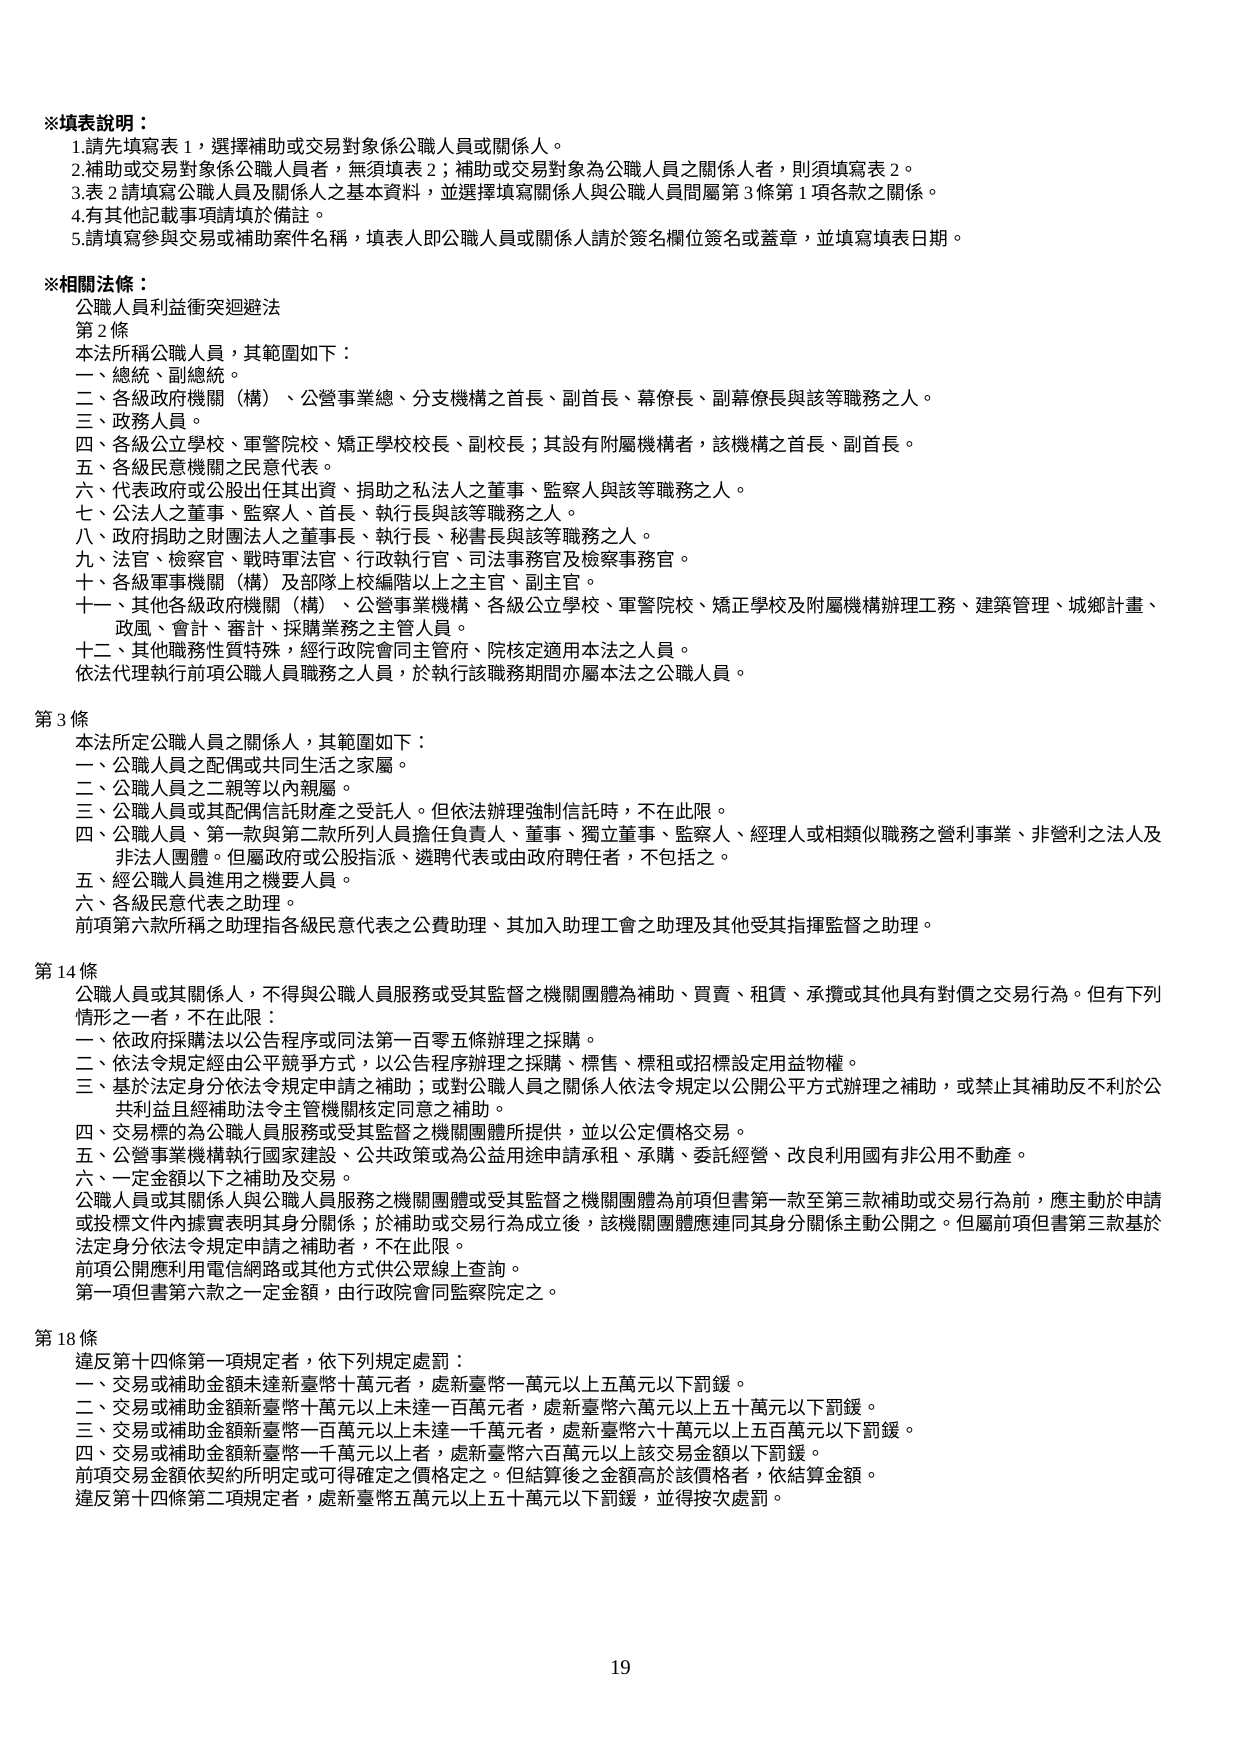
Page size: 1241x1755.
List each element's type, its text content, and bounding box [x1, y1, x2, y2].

text 依法代理執行前項公職人員職務之人員，於執行該職務期間亦屬本法之公職人員。 [75, 662, 1165, 685]
text 四、公職人員、第一款與第二款所列人員擔任負責人、董事、獨立董事、監察人、經理人或相類似職務之營利事業、非營利之法人及非法人團體。但屬政府或公股指派、遴聘代表或由政府聘任者，不包括之。 [75, 823, 1165, 869]
text 一、總統、副總統。 [75, 364, 1165, 387]
text 一、交易或補助金額未達新臺幣十萬元者，處新臺幣一萬元以上五萬元以下罰鍰。 [75, 1373, 1165, 1396]
text 公職人員利益衝突迴避法 [75, 296, 1165, 319]
text 五、各級民意機關之民意代表。 [75, 456, 1165, 479]
text 一、依政府採購法以公告程序或同法第一百零五條辦理之採購。 [75, 1029, 1165, 1052]
text 六、各級民意代表之助理。 [75, 892, 1165, 914]
text 1.請先填寫表1，選擇補助或交易對象係公職人員或關係人。 [62, 135, 1240, 158]
text 4.有其他記載事項請填於備註。 [62, 204, 1240, 227]
text 二、公職人員之二親等以內親屬。 [75, 777, 1165, 800]
text 五、公營事業機構執行國家建設、公共政策或為公益用途申請承租、承購、委託經營、改良利用國有非公用不動產。 [75, 1144, 1165, 1167]
text 第14條 [1, 960, 1240, 983]
text 二、各級政府機關（構）、公營事業總、分支機構之首長、副首長、幕僚長、副幕僚長與該等職務之人。 [75, 387, 1165, 410]
text 第18條 [1, 1327, 1240, 1350]
text 前項交易金額依契約所明定或可得確定之價格定之。但結算後之金額高於該價格者，依結算金額。 [75, 1464, 1165, 1487]
text 四、交易或補助金額新臺幣一千萬元以上者，處新臺幣六百萬元以上該交易金額以下罰鍰。 [75, 1442, 1165, 1464]
text 違反第十四條第二項規定者，處新臺幣五萬元以上五十萬元以下罰鍰，並得按次處罰。 [75, 1487, 1165, 1510]
text 公職人員或其關係人與公職人員服務之機關團體或受其監督之機關團體為前項但書第一款至第三款補助或交易行為前，應主動於申請或投標文件內據實表明其身分關係；於補助或交易行為成立後，該機關團體應連同其身分關係主動公開之。但屬前項但書第三款基於法定身分依法令規定申請之補助者，不在此限。 [75, 1189, 1165, 1258]
text 十二、其他職務性質特殊，經行政院會同主管府、院核定適用本法之人員。 [75, 639, 1165, 662]
text 公職人員或其關係人，不得與公職人員服務或受其監督之機關團體為補助、買賣、租賃、承攬或其他具有對價之交易行為。但有下列情形之一者，不在此限： [75, 983, 1165, 1029]
text 三、基於法定身分依法令規定申請之補助；或對公職人員之關係人依法令規定以公開公平方式辦理之補助，或禁止其補助反不利於公共利益且經補助法令主管機關核定同意之補助。 [75, 1075, 1165, 1121]
text 一、公職人員之配偶或共同生活之家屬。 [75, 754, 1165, 777]
text 5.請填寫參與交易或補助案件名稱，填表人即公職人員或關係人請於簽名欄位簽名或蓋章，並填寫填表日期。 [62, 227, 1240, 250]
text 七、公法人之董事、監察人、首長、執行長與該等職務之人。 [75, 502, 1165, 525]
text 九、法官、檢察官、戰時軍法官、行政執行官、司法事務官及檢察事務官。 [75, 548, 1165, 571]
text 四、交易標的為公職人員服務或受其監督之機關團體所提供，並以公定價格交易。 [75, 1121, 1165, 1144]
text ※填表說明： [43, 112, 1240, 135]
text 違反第十四條第一項規定者，依下列規定處罰： [75, 1350, 1165, 1373]
text 2.補助或交易對象係公職人員者，無須填表2；補助或交易對象為公職人員之關係人者，則須填寫表2。 [62, 158, 1240, 181]
text 六、代表政府或公股出任其出資、捐助之私法人之董事、監察人與該等職務之人。 [75, 479, 1165, 502]
text 八、政府捐助之財團法人之董事長、執行長、秘書長與該等職務之人。 [75, 525, 1165, 548]
text 五、經公職人員進用之機要人員。 [75, 869, 1165, 892]
text 三、交易或補助金額新臺幣一百萬元以上未達一千萬元者，處新臺幣六十萬元以上五百萬元以下罰鍰。 [75, 1419, 1165, 1442]
text 三、公職人員或其配偶信託財產之受託人。但依法辦理強制信託時，不在此限。 [75, 800, 1165, 823]
text 第2條 [75, 319, 1165, 342]
text 本法所定公職人員之關係人，其範圍如下： [75, 731, 1165, 754]
text 四、各級公立學校、軍警院校、矯正學校校長、副校長；其設有附屬機構者，該機構之首長、副首長。 [75, 433, 1165, 456]
text 十、各級軍事機關（構）及部隊上校編階以上之主官、副主官。 [75, 571, 1165, 594]
text ※相關法條： [43, 273, 1240, 296]
text 第3條 [1, 708, 1240, 731]
text 二、交易或補助金額新臺幣十萬元以上未達一百萬元者，處新臺幣六萬元以上五十萬元以下罰鍰。 [75, 1396, 1165, 1419]
text 二、依法令規定經由公平競爭方式，以公告程序辦理之採購、標售、標租或招標設定用益物權。 [75, 1052, 1165, 1075]
text 前項公開應利用電信網路或其他方式供公眾線上查詢。 [75, 1258, 1165, 1281]
text 3.表2請填寫公職人員及關係人之基本資料，並選擇填寫關係人與公職人員間屬第3條第1項各款之關係。 [62, 181, 1240, 204]
text 十一、其他各級政府機關（構）、公營事業機構、各級公立學校、軍警院校、矯正學校及附屬機構辦理工務、建築管理、城鄉計畫、政風、會計、審計、採購業務之主管人員。 [75, 594, 1165, 639]
text 六、一定金額以下之補助及交易。 [75, 1167, 1165, 1189]
text 第一項但書第六款之一定金額，由行政院會同監察院定之。 [75, 1281, 1165, 1304]
text 前項第六款所稱之助理指各級民意代表之公費助理、其加入助理工會之助理及其他受其指揮監督之助理。 [75, 914, 1165, 937]
text 本法所稱公職人員，其範圍如下： [75, 342, 1165, 364]
text 三、政務人員。 [75, 410, 1165, 433]
